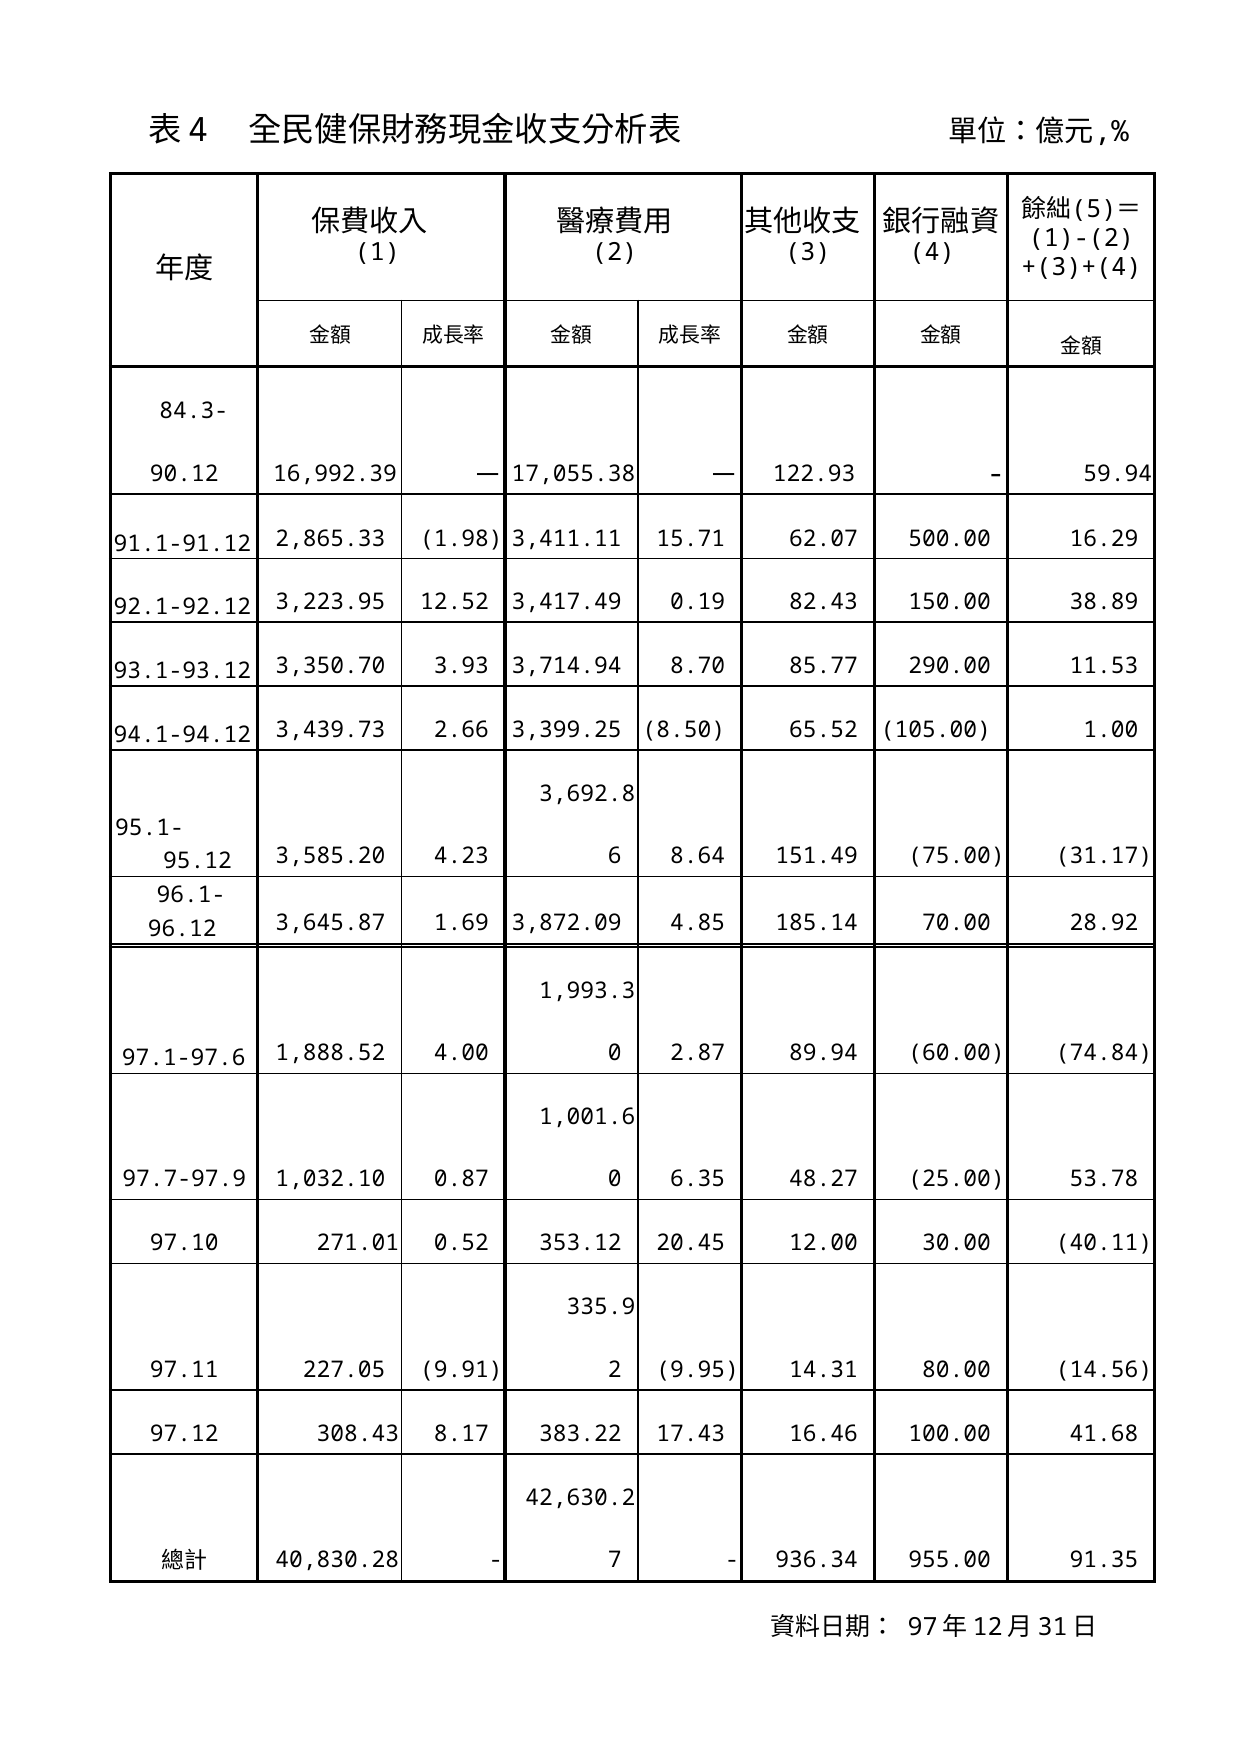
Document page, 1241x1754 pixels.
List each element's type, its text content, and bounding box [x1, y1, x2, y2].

table_cell 12.00 [743, 1200, 873, 1263]
table_cell 30.00 [876, 1200, 1006, 1263]
table_cell - [876, 368, 1006, 493]
table_cell 2.66 [402, 687, 503, 749]
table_cell 0.87 [402, 1074, 503, 1198]
table_cell 0.52 [402, 1200, 503, 1263]
table_cell 1.69 [402, 877, 503, 943]
table_header 保費收入 (1) [259, 175, 503, 299]
table_cell 4.23 [402, 751, 503, 876]
table_cell 4.85 [639, 877, 740, 943]
table_cell 16,992.39 [259, 368, 401, 493]
table_cell 3,714.94 [507, 623, 637, 685]
table_cell 89.94 [743, 948, 873, 1072]
table_cell 93.1-93.12 [112, 623, 256, 685]
table_cell 70.00 [876, 877, 1006, 943]
table_cell 955.00 [876, 1455, 1006, 1580]
table_cell 62.07 [743, 495, 873, 558]
table_cell - [402, 1455, 503, 1580]
table_cell 91.35 [1009, 1455, 1153, 1580]
table_cell 3,439.73 [259, 687, 401, 749]
table_cell 80.00 [876, 1264, 1006, 1389]
table_cell 成長率 [402, 301, 503, 365]
table_cell 151.49 [743, 751, 873, 876]
table_cell 3,350.70 [259, 623, 401, 685]
table_cell 16.29 [1009, 495, 1153, 558]
table_cell 3.93 [402, 623, 503, 685]
table_cell - [639, 1455, 740, 1580]
table_cell 6.35 [639, 1074, 740, 1198]
table_cell (31.17) [1009, 751, 1153, 876]
table_cell 2,865.33 [259, 495, 401, 558]
table_cell 金額 [507, 301, 637, 365]
table_cell 1,888.52 [259, 948, 401, 1072]
table_cell 16.46 [743, 1391, 873, 1453]
table_header 餘絀(5)＝(1)-(2) +(3)+(4) [1009, 175, 1153, 299]
table_cell 48.27 [743, 1074, 873, 1198]
table_cell 3,411.11 [507, 495, 637, 558]
table_header 其他收支 (3) [743, 175, 873, 299]
table_cell (14.56) [1009, 1264, 1153, 1389]
table_cell 383.22 [507, 1391, 637, 1453]
table_cell (105.00) [876, 687, 1006, 749]
table_cell 82.43 [743, 559, 873, 621]
table_cell 65.52 [743, 687, 873, 749]
table_header 年度 [112, 175, 256, 365]
table_cell (8.50) [639, 687, 740, 749]
table_cell (74.84) [1009, 948, 1153, 1072]
table_cell 290.00 [876, 623, 1006, 685]
table_cell 335.92 [507, 1264, 637, 1389]
table_cell 59.94 [1009, 368, 1153, 493]
text 表4 全民健保財務現金收支分析表 單位：億元,% [148, 85, 1137, 148]
table_cell 150.00 [876, 559, 1006, 621]
table_cell (75.00) [876, 751, 1006, 876]
table_cell 936.34 [743, 1455, 873, 1580]
table_cell － [402, 368, 503, 493]
table_cell 4.00 [402, 948, 503, 1072]
table_cell 42,630.27 [507, 1455, 637, 1580]
table_cell (9.95) [639, 1264, 740, 1389]
table_cell 0.19 [639, 559, 740, 621]
table_cell 15.71 [639, 495, 740, 558]
table_cell 97.12 [112, 1391, 256, 1453]
table_cell 38.89 [1009, 559, 1153, 621]
table_cell 12.52 [402, 559, 503, 621]
table_cell 91.1-91.12 [112, 495, 256, 558]
table_cell 53.78 [1009, 1074, 1153, 1198]
table_cell 41.68 [1009, 1391, 1153, 1453]
table_cell 金額 [259, 301, 401, 365]
table_cell 成長率 [639, 301, 740, 365]
table_cell 92.1-92.12 [112, 559, 256, 621]
text 資料日期： 97年12月31日 [89, 1583, 1097, 1645]
table_cell 97.1-97.6 [112, 948, 256, 1072]
table_header 銀行融資 (4) [876, 175, 1006, 299]
table_cell 97.11 [112, 1264, 256, 1389]
table_cell 122.93 [743, 368, 873, 493]
table_cell 20.45 [639, 1200, 740, 1263]
table_cell 500.00 [876, 495, 1006, 558]
table_cell 1.00 [1009, 687, 1153, 749]
table_cell 3,399.25 [507, 687, 637, 749]
table_cell 271.01 [259, 1200, 401, 1263]
table_cell 227.05 [259, 1264, 401, 1389]
table_cell (1.98) [402, 495, 503, 558]
table_cell 1,001.60 [507, 1074, 637, 1198]
table_cell (25.00) [876, 1074, 1006, 1198]
table_cell (40.11) [1009, 1200, 1153, 1263]
table_cell 85.77 [743, 623, 873, 685]
table_cell 3,645.87 [259, 877, 401, 943]
table_header 醫療費用 (2) [507, 175, 740, 299]
table_cell 40,830.28 [259, 1455, 401, 1580]
table_cell 84.3-90.12 [112, 368, 256, 493]
table_cell 金額 [1009, 301, 1153, 365]
table_cell 185.14 [743, 877, 873, 943]
table_cell 1,032.10 [259, 1074, 401, 1198]
table_cell 14.31 [743, 1264, 873, 1389]
table_cell 17.43 [639, 1391, 740, 1453]
table_cell 353.12 [507, 1200, 637, 1263]
table_cell 金額 [876, 301, 1006, 365]
table_cell 17,055.38 [507, 368, 637, 493]
table_cell 2.87 [639, 948, 740, 1072]
table_cell － [639, 368, 740, 493]
table_cell (60.00) [876, 948, 1006, 1072]
table_cell 3,692.86 [507, 751, 637, 876]
table_cell (9.91) [402, 1264, 503, 1389]
table_cell 96.1-96.12 [112, 877, 256, 943]
table_cell 8.70 [639, 623, 740, 685]
table_cell 97.10 [112, 1200, 256, 1263]
table_cell 3,585.20 [259, 751, 401, 876]
table_cell 3,223.95 [259, 559, 401, 621]
table_cell 8.64 [639, 751, 740, 876]
table_cell 95.1-95.12 [112, 751, 256, 876]
table_cell 3,872.09 [507, 877, 637, 943]
table_cell 8.17 [402, 1391, 503, 1453]
table_cell 總計 [112, 1455, 256, 1580]
table_cell 1,993.30 [507, 948, 637, 1072]
table_cell 11.53 [1009, 623, 1153, 685]
table_cell 94.1-94.12 [112, 687, 256, 749]
table_cell 3,417.49 [507, 559, 637, 621]
table_cell 97.7-97.9 [112, 1074, 256, 1198]
table_cell 28.92 [1009, 877, 1153, 943]
table_cell 金額 [743, 301, 873, 365]
table_cell 308.43 [259, 1391, 401, 1453]
table_cell 100.00 [876, 1391, 1006, 1453]
